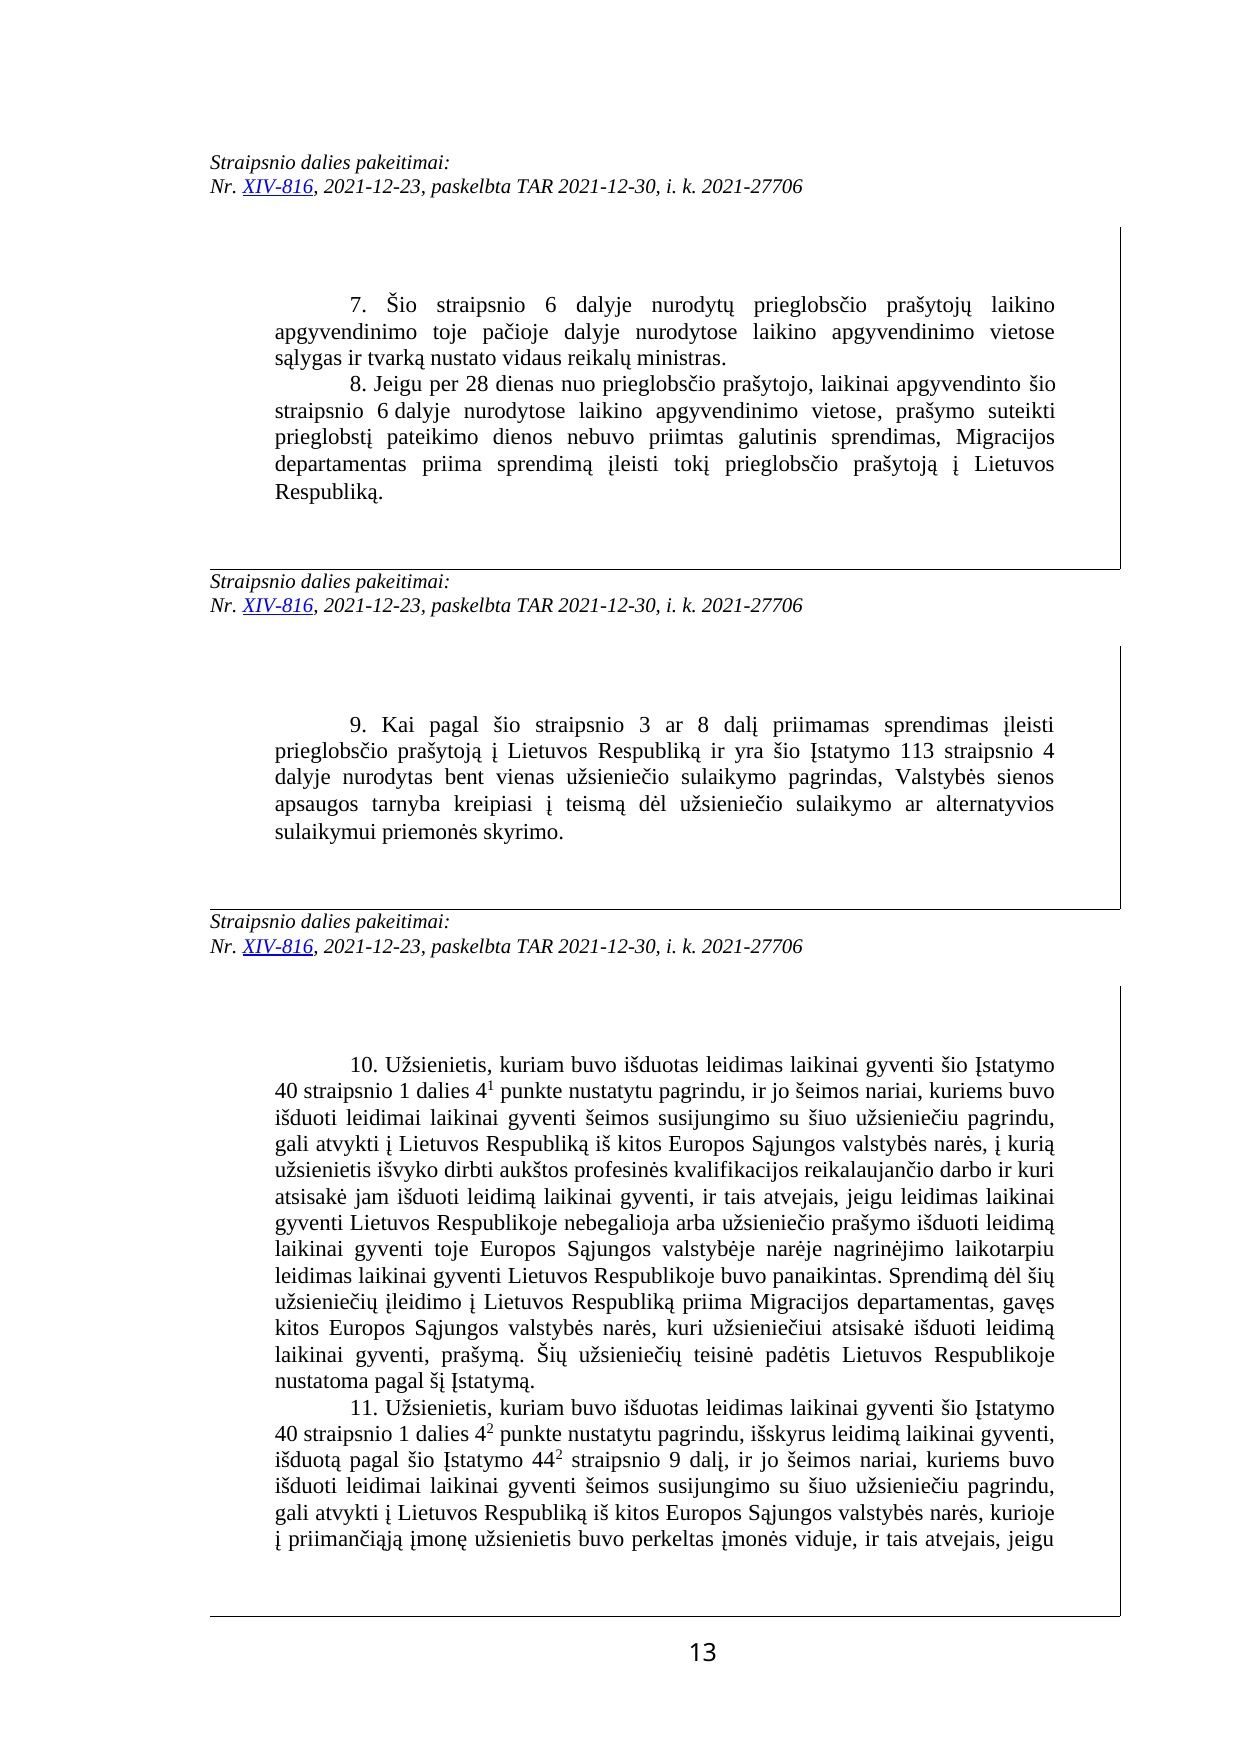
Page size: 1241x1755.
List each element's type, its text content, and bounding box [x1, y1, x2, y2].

text 8. Jeigu per 28 dienas nuo prieglobsčio prašytojo, laikinai apgyvendinto šio straipsnio 6 dalyje nurodytose laikino apgyvendinimo vietose, prašymo suteikti prieglobstį pateikimo dienos nebuvo priimtas galutinis sprendimas, Migracijos departamentas priima sprendimą įleisti tokį prieglobsčio prašytoją į Lietuvos Respubliką. [210, 371, 1120, 569]
text Nr. XIV-816, 2021-12-23, paskelbta TAR 2021-12-30, i. k. 2021-27706 [210, 593, 1120, 617]
text Nr. XIV-816, 2021-12-23, paskelbta TAR 2021-12-30, i. k. 2021-27706 [210, 174, 1120, 198]
text Straipsnio dalies pakeitimai: [210, 909, 1120, 933]
text Nr. XIV-816, 2021-12-23, paskelbta TAR 2021-12-30, i. k. 2021-27706 [210, 933, 1120, 958]
text 11. Užsienietis, kuriam buvo išduotas leidimas laikinai gyventi šio Įstatymo 40 straipsnio 1 dalies 42 punkte nustatytu pagrindu, išskyrus leidimą laikinai gyventi, išduotą pagal šio Įstatymo 442 straipsnio 9 dalį, ir jo šeimos nariai, kuriems buvo išduoti leidimai laikinai gyventi šeimos susijungimo su šiuo užsieniečiu pagrindu, gali atvykti į Lietuvos Respubliką iš kitos Europos Sąjungos valstybės narės, kurioje į priimančiąją įmonę užsienietis buvo perkeltas įmonės viduje, ir tais atvejais, jeigu [210, 1393, 1120, 1616]
text 7. Šio straipsnio 6 dalyje nurodytų prieglobsčio prašytojų laikino apgyvendinimo toje pačioje dalyje nurodytose laikino apgyvendinimo vietose sąlygas ir tvarką nustato vidaus reikalų ministras. [210, 227, 1120, 371]
text Straipsnio dalies pakeitimai: [210, 150, 1120, 174]
text Straipsnio dalies pakeitimai: [210, 569, 1120, 593]
text 10. Užsienietis, kuriam buvo išduotas leidimas laikinai gyventi šio Įstatymo 40 straipsnio 1 dalies 41 punkte nustatytu pagrindu, ir jo šeimos nariai, kuriems buvo išduoti leidimai laikinai gyventi šeimos susijungimo su šiuo užsieniečiu pagrindu, gali atvykti į Lietuvos Respubliką iš kitos Europos Sąjungos valstybės narės, į kurią užsienietis išvyko dirbti aukštos profesinės kvalifikacijos reikalaujančio darbo ir kuri atsisakė jam išduoti leidimą laikinai gyventi, ir tais atvejais, jeigu leidimas laikinai gyventi Lietuvos Respublikoje nebegalioja arba užsieniečio prašymo išduoti leidimą laikinai gyventi toje Europos Sąjungos valstybėje narėje nagrinėjimo laikotarpiu leidimas laikinai gyventi Lietuvos Respublikoje buvo panaikintas. Sprendimą dėl šių užsieniečių įleidimo į Lietuvos Respubliką priima Migracijos departamentas, gavęs kitos Europos Sąjungos valstybės narės, kuri užsieniečiui atsisakė išduoti leidimą laikinai gyventi, prašymą. Šių užsieniečių teisinė padėtis Lietuvos Respublikoje nustatoma pagal šį Įstatymą. [210, 986, 1120, 1393]
text 9. Kai pagal šio straipsnio 3 ar 8 dalį priimamas sprendimas įleisti prieglobsčio prašytoją į Lietuvos Respubliką ir yra šio Įstatymo 113 straipsnio 4 dalyje nurodytas bent vienas užsieniečio sulaikymo pagrindas, Valstybės sienos apsaugos tarnyba kreipiasi į teismą dėl užsieniečio sulaikymo ar alternatyvios sulaikymui priemonės skyrimo. [210, 646, 1120, 909]
